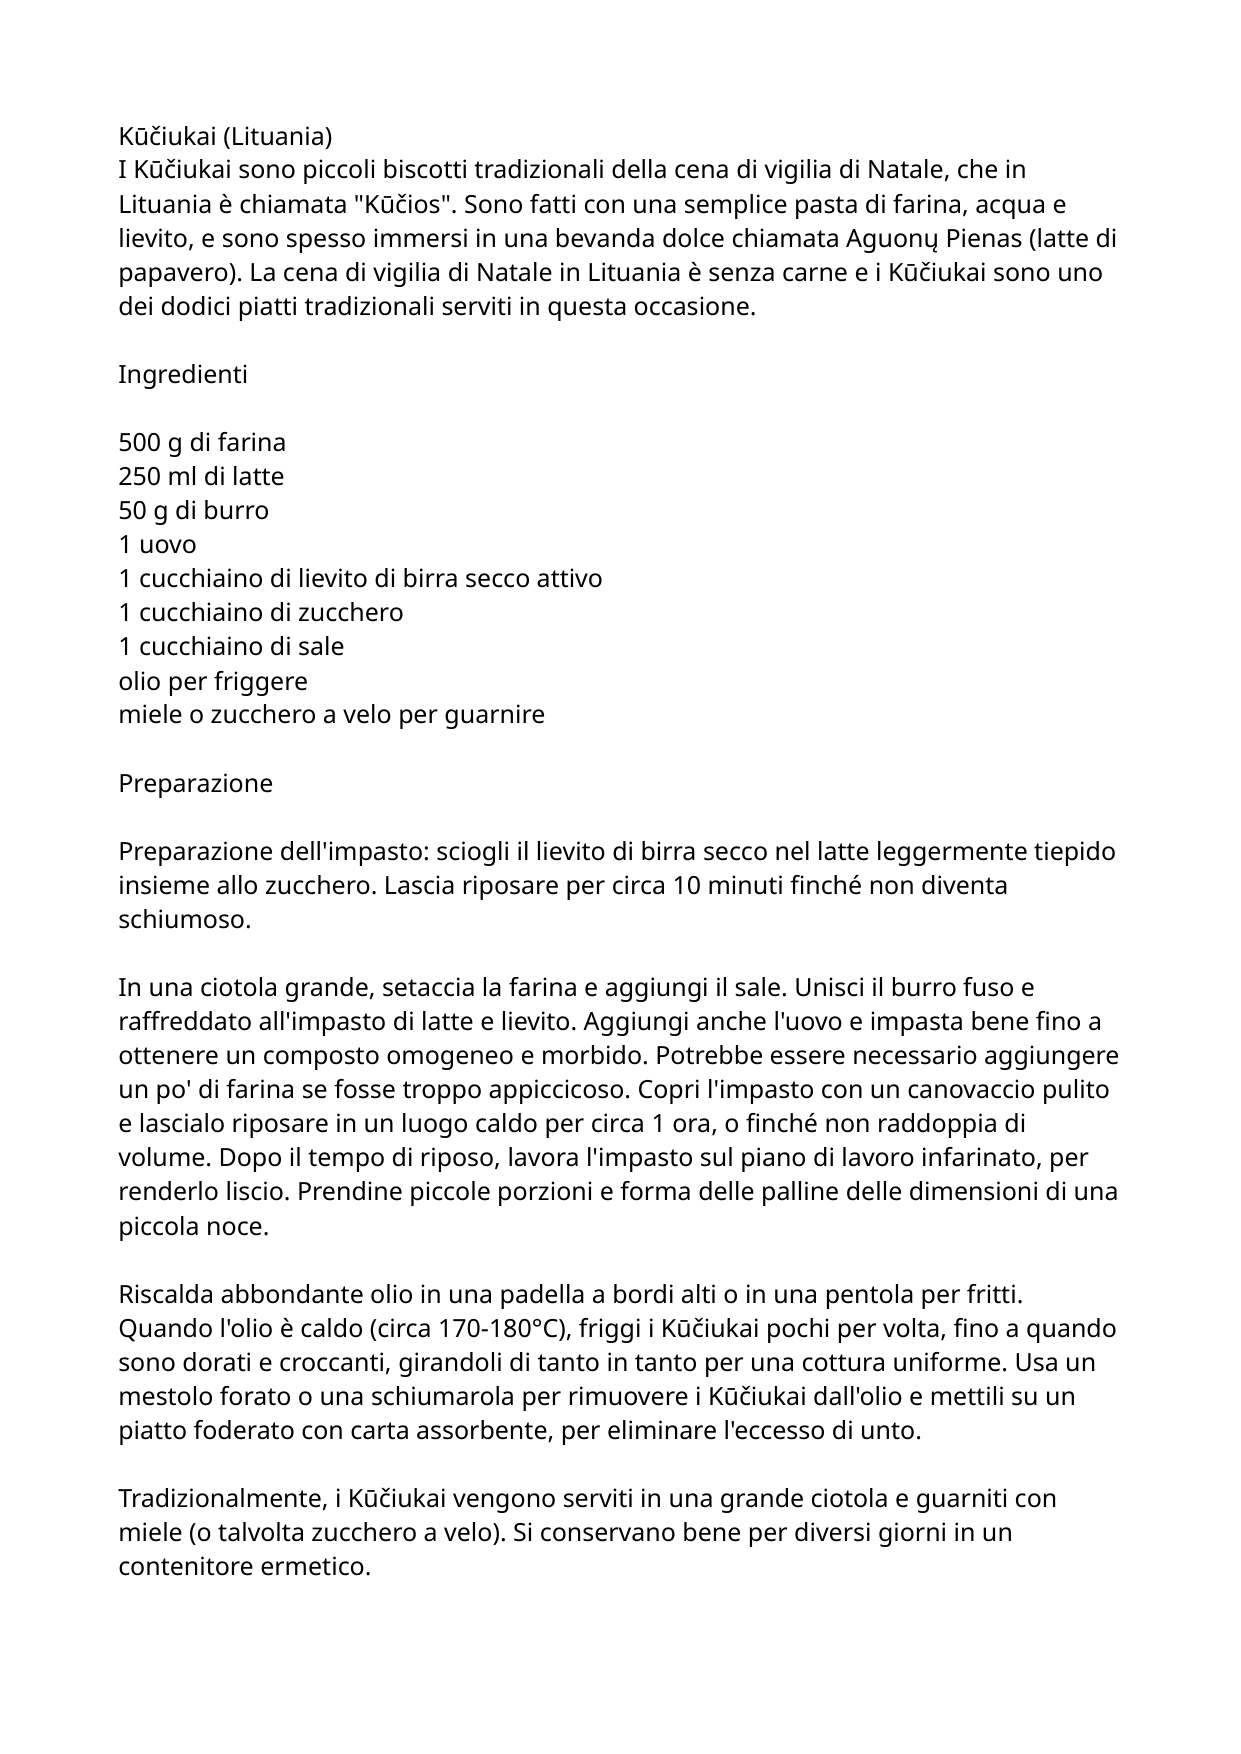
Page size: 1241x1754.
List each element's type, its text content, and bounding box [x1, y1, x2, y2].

text miele o zucchero a velo per guarnire [118, 697, 1122, 731]
text 1 cucchiaino di sale [118, 629, 1122, 663]
text 50 g di burro [118, 493, 1122, 527]
text Preparazione [118, 765, 1122, 799]
text Tradizionalmente, i Kūčiukai vengono serviti in una grande ciotola e guarniti con miele (o talvolta zucchero a velo). Si conservano bene per diversi giorni in un contenitore ermetico. [118, 1481, 1122, 1583]
text olio per friggere [118, 663, 1122, 697]
text Riscalda abbondante olio in una padella a bordi alti o in una pentola per fritti. Quando l'olio è caldo (circa 170-180°C), friggi i Kūčiukai pochi per volta, fino a quando sono dorati e croccanti, girandoli di tanto in tanto per una cottura uniforme. Usa un mestolo forato o una schiumarola per rimuovere i Kūčiukai dall'olio e mettili su un piatto foderato con carta assorbente, per eliminare l'eccesso di unto. [118, 1276, 1122, 1447]
text 1 cucchiaino di zucchero [118, 595, 1122, 629]
text I Kūčiukai sono piccoli biscotti tradizionali della cena di vigilia di Natale, che in Lituania è chiamata "Kūčios". Sono fatti con una semplice pasta di farina, acqua e lievito, e sono spesso immersi in una bevanda dolce chiamata Aguonų Pienas (latte di papavero). La cena di vigilia di Natale in Lituania è senza carne e i Kūčiukai sono uno dei dodici piatti tradizionali serviti in questa occasione. [118, 152, 1122, 322]
text 250 ml di latte [118, 459, 1122, 493]
text 1 cucchiaino di lievito di birra secco attivo [118, 561, 1122, 595]
text 1 uovo [118, 527, 1122, 561]
text Preparazione dell'impasto: sciogli il lievito di birra secco nel latte leggermente tiepido insieme allo zucchero. Lascia riposare per circa 10 minuti finché non diventa schiumoso. [118, 833, 1122, 936]
text Kūčiukai (Lituania) [118, 118, 1122, 152]
text Ingredienti [118, 357, 1122, 391]
text 500 g di farina [118, 425, 1122, 459]
text In una ciotola grande, setaccia la farina e aggiungi il sale. Unisci il burro fuso e raffreddato all'impasto di latte e lievito. Aggiungi anche l'uovo e impasta bene fino a ottenere un composto omogeneo e morbido. Potrebbe essere necessario aggiungere un po' di farina se fosse troppo appiccicoso. Copri l'impasto con un canovaccio pulito e lascialo riposare in un luogo caldo per circa 1 ora, o finché non raddoppia di volume. Dopo il tempo di riposo, lavora l'impasto sul piano di lavoro infarinato, per renderlo liscio. Prendine piccole porzioni e forma delle palline delle dimensioni di una piccola noce. [118, 970, 1122, 1242]
